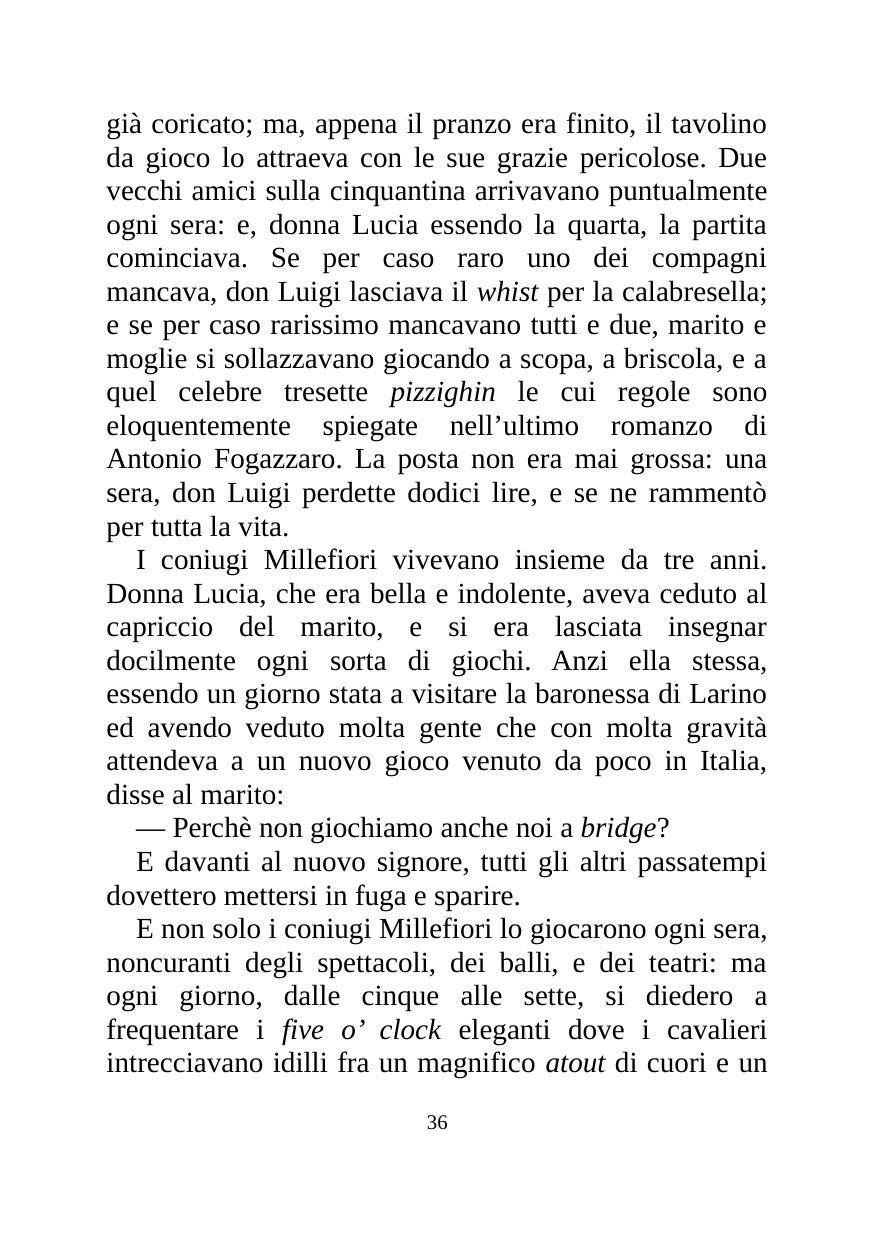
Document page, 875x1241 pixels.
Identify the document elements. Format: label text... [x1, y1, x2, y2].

text I coniugi Millefiori vivevano insieme da tre anni. Donna Lucia, che era bella e indolente, aveva ceduto al capriccio del marito, e si era lasciata insegnar docilmente ogni sorta di giochi. Anzi ella stessa, essendo un giorno stata a visitare la baronessa di Larino ed avendo veduto molta gente che con molta gravità attendeva a un nuovo gioco venuto da poco in Italia, disse al marito: [106, 542, 768, 811]
text già coricato; ma, appena il pranzo era finito, il tavolino da gioco lo attraeva con le sue grazie pericolose. Due vecchi amici sulla cinquantina arrivavano puntualmente ogni sera: e, donna Lucia essendo la quarta, la partita cominciava. Se per caso raro uno dei compagni mancava, don Luigi lasciava il whist per la calabresella; e se per caso rarissimo mancavano tutti e due, marito e moglie si sollazzavano giocando a scopa, a briscola, e a quel celebre tresette pizzighin le cui regole sono eloquentemente spiegate nell’ultimo romanzo di Antonio Fogazzaro. La posta non era mai grossa: una sera, don Luigi perdette dodici lire, e se ne rammentò per tutta la vita. [106, 106, 768, 542]
text — Perchè non giochiamo anche noi a bridge? [106, 811, 768, 844]
text E non solo i coniugi Millefiori lo giocarono ogni sera, noncuranti degli spettacoli, dei balli, e dei teatri: ma ogni giorno, dalle cinque alle sette, si diedero a frequentare i five o’ clock eleganti dove i cavalieri intrecciavano idilli fra un magnifico atout di cuori e un [106, 911, 768, 1079]
text E davanti al nuovo signore, tutti gli altri passatempi dovettero mettersi in fuga e sparire. [106, 844, 768, 911]
